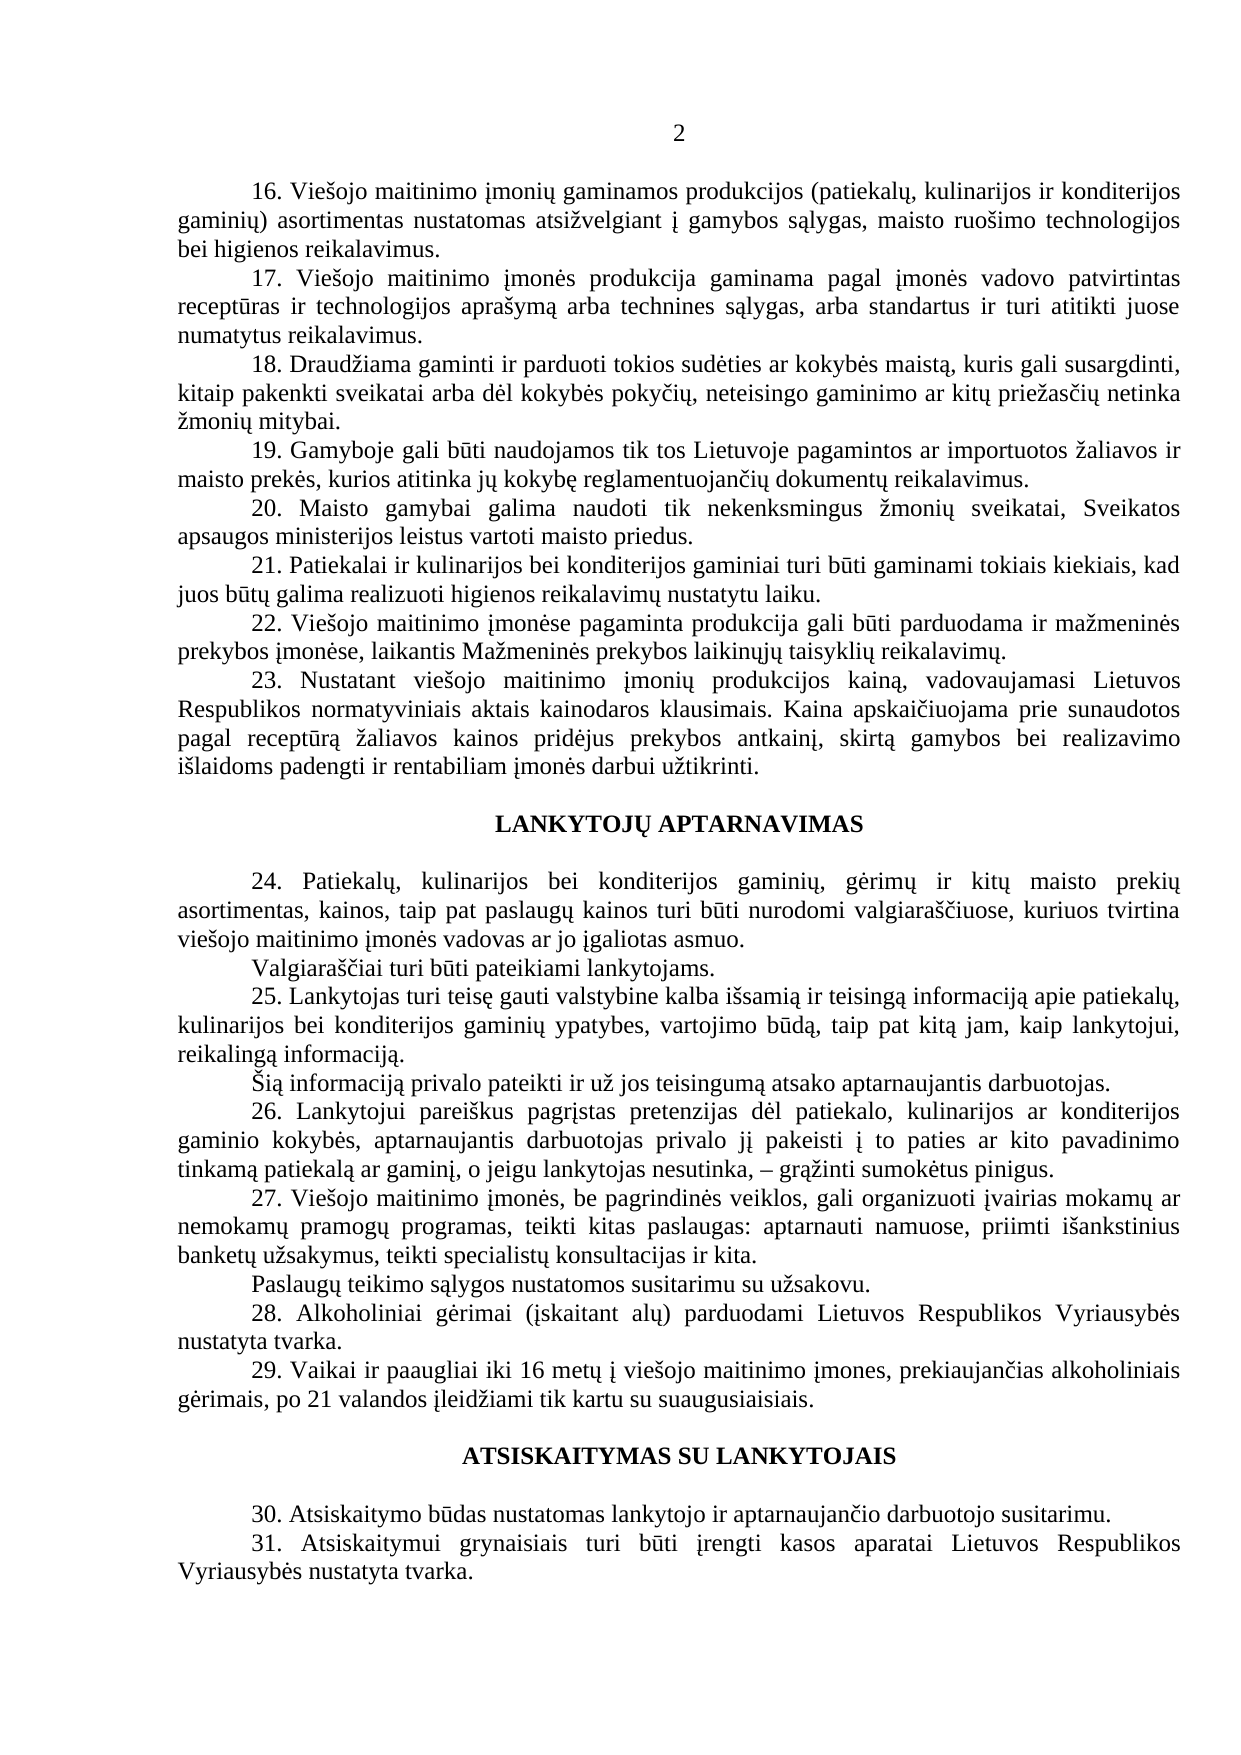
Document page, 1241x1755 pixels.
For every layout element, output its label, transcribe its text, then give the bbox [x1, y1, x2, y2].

text 19. Gamyboje gali būti naudojamos tik tos Lietuvoje pagamintos ar importuotos žaliavos ir maisto prekės, kurios atitinka jų kokybę reglamentuojančių dokumentų reikalavimus. [177, 435, 1181, 493]
text 28. Alkoholiniai gėrimai (įskaitant alų) parduodami Lietuvos Respublikos Vyriausybės nustatyta tvarka. [177, 1298, 1181, 1355]
text 30. Atsiskaitymo būdas nustatomas lankytojo ir aptarnaujančio darbuotojo susitarimu. [177, 1499, 1181, 1528]
text Paslaugų teikimo sąlygos nustatomos susitarimu su užsakovu. [177, 1269, 1181, 1298]
text 20. Maisto gamybai galima naudoti tik nekenksmingus žmonių sveikatai, Sveikatos apsaugos ministerijos leistus vartoti maisto priedus. [177, 493, 1181, 550]
text 31. Atsiskaitymui grynaisiais turi būti įrengti kasos aparatai Lietuvos Respublikos Vyriausybės nustatyta tvarka. [177, 1528, 1181, 1585]
text Šią informaciją privalo pateikti ir už jos teisingumą atsako aptarnaujantis darbuotojas. [177, 1068, 1181, 1096]
text ATSISKAITYMAS SU LANKYTOJAIS [177, 1441, 1181, 1470]
text 21. Patiekalai ir kulinarijos bei konditerijos gaminiai turi būti gaminami tokiais kiekiais, kad juos būtų galima realizuoti higienos reikalavimų nustatytu laiku. [177, 550, 1181, 608]
text 27. Viešojo maitinimo įmonės, be pagrindinės veiklos, gali organizuoti įvairias mokamų ar nemokamų pramogų programas, teikti kitas paslaugas: aptarnauti namuose, priimti išankstinius banketų užsakymus, teikti specialistų konsultacijas ir kita. [177, 1183, 1181, 1269]
text 17. Viešojo maitinimo įmonės produkcija gaminama pagal įmonės vadovo patvirtintas receptūras ir technologijos aprašymą arba technines sąlygas, arba standartus ir turi atitikti juose numatytus reikalavimus. [177, 263, 1181, 349]
text 25. Lankytojas turi teisę gauti valstybine kalba išsamią ir teisingą informaciją apie patiekalų, kulinarijos bei konditerijos gaminių ypatybes, vartojimo būdą, taip pat kitą jam, kaip lankytojui, reikalingą informaciją. [177, 981, 1181, 1068]
text LANKYTOJŲ APTARNAVIMAS [177, 809, 1181, 838]
text Valgiaraščiai turi būti pateikiami lankytojams. [177, 953, 1181, 981]
text 16. Viešojo maitinimo įmonių gaminamos produkcijos (patiekalų, kulinarijos ir konditerijos gaminių) asortimentas nustatomas atsižvelgiant į gamybos sąlygas, maisto ruošimo technologijos bei higienos reikalavimus. [177, 176, 1181, 263]
text 26. Lankytojui pareiškus pagrįstas pretenzijas dėl patiekalo, kulinarijos ar konditerijos gaminio kokybės, aptarnaujantis darbuotojas privalo jį pakeisti į to paties ar kito pavadinimo tinkamą patiekalą ar gaminį, o jeigu lankytojas nesutinka, – grąžinti sumokėtus pinigus. [177, 1096, 1181, 1183]
text 18. Draudžiama gaminti ir parduoti tokios sudėties ar kokybės maistą, kuris gali susargdinti, kitaip pakenkti sveikatai arba dėl kokybės pokyčių, neteisingo gaminimo ar kitų priežasčių netinka žmonių mitybai. [177, 349, 1181, 435]
text 23. Nustatant viešojo maitinimo įmonių produkcijos kainą, vadovaujamasi Lietuvos Respublikos normatyviniais aktais kainodaros klausimais. Kaina apskaičiuojama prie sunaudotos pagal receptūrą žaliavos kainos pridėjus prekybos antkainį, skirtą gamybos bei realizavimo išlaidoms padengti ir rentabiliam įmonės darbui užtikrinti. [177, 665, 1181, 780]
text 24. Patiekalų, kulinarijos bei konditerijos gaminių, gėrimų ir kitų maisto prekių asortimentas, kainos, taip pat paslaugų kainos turi būti nurodomi valgiaraščiuose, kuriuos tvirtina viešojo maitinimo įmonės vadovas ar jo įgaliotas asmuo. [177, 866, 1181, 953]
text 22. Viešojo maitinimo įmonėse pagaminta produkcija gali būti parduodama ir mažmeninės prekybos įmonėse, laikantis Mažmeninės prekybos laikinųjų taisyklių reikalavimų. [177, 608, 1181, 665]
text 29. Vaikai ir paaugliai iki 16 metų į viešojo maitinimo įmones, prekiaujančias alkoholiniais gėrimais, po 21 valandos įleidžiami tik kartu su suaugusiaisiais. [177, 1355, 1181, 1413]
